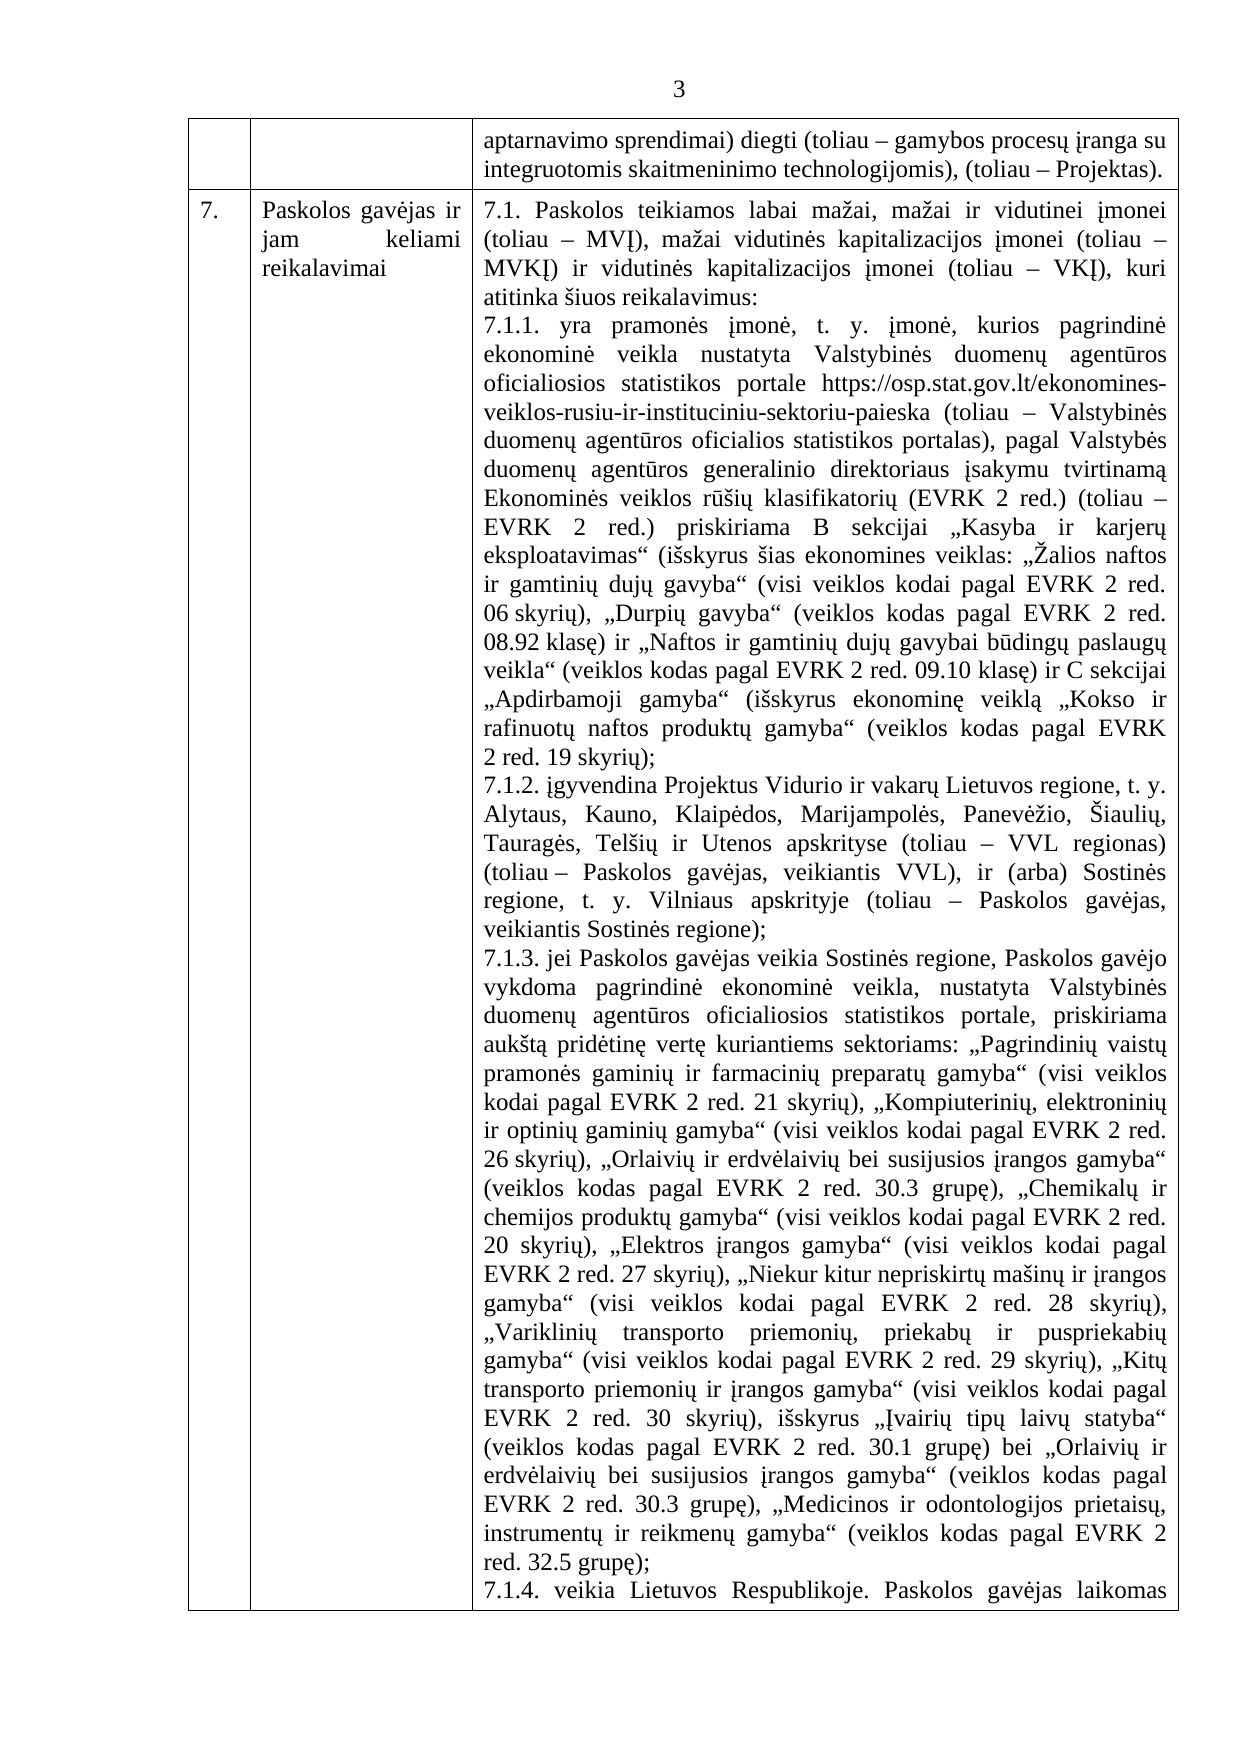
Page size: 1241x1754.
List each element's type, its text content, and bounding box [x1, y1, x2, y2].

table_cell [251, 119, 472, 188]
table_cell aptarnavimo sprendimai) diegti (toliau – gamybos procesų įranga su integruotomis skaitmeninimo technologijomis), (toliau – Projektas). [473, 119, 1178, 188]
table_cell 7.1. Paskolos teikiamos labai mažai, mažai ir vidutinei įmonei (toliau – MVĮ), mažai vidutinės kapitalizacijos įmonei (toliau – MVKĮ) ir vidutinės kapitalizacijos įmonei (toliau – VKĮ), kuri atitinka šiuos reikalavimus: 7.1.1. yra pramonės įmonė, t. y. įmonė, kurios pagrindinė ekonominė veikla nustatyta Valstybinės duomenų agentūros oficialiosios statistikos portale https://osp.stat.gov.lt/ekonomines-veiklos-rusiu-ir-instituciniu-sektoriu-paieska (toliau – Valstybinės duomenų agentūros oficialios statistikos portalas), pagal Valstybės duomenų agentūros generalinio direktoriaus įsakymu tvirtinamą Ekonominės veiklos rūšių klasifikatorių (EVRK 2 red.) (toliau – EVRK 2 red.) priskiriama B sekcijai „Kasyba ir karjerų eksploatavimas“ (išskyrus šias ekonomines veiklas: „Žalios naftos ir gamtinių dujų gavyba“ (visi veiklos kodai pagal EVRK 2 red. 06 skyrių), „Durpių gavyba“ (veiklos kodas pagal EVRK 2 red. 08.92 klasę) ir „Naftos ir gamtinių dujų gavybai būdingų paslaugų veikla“ (veiklos kodas pagal EVRK 2 red. 09.10 klasę) ir C sekcijai „Apdirbamoji gamyba“ (išskyrus ekonominę veiklą „Kokso ir rafinuotų naftos produktų gamyba“ (veiklos kodas pagal EVRK 2 red. 19 skyrių); 7.1.2. įgyvendina Projektus Vidurio ir vakarų Lietuvos regione, t. y. Alytaus, Kauno, Klaipėdos, Marijampolės, Panevėžio, Šiaulių, Tauragės, Telšių ir Utenos apskrityse (toliau – VVL regionas) (toliau – Paskolos gavėjas, veikiantis VVL), ir (arba) Sostinės regione, t. y. Vilniaus apskrityje (toliau – Paskolos gavėjas, veikiantis Sostinės regione); 7.1.3. jei Paskolos gavėjas veikia Sostinės regione, Paskolos gavėjo vykdoma pagrindinė ekonominė veikla, nustatyta Valstybinės duomenų agentūros oficialiosios statistikos portale, priskiriama aukštą pridėtinę vertę kuriantiems sektoriams: „Pagrindinių vaistų pramonės gaminių ir farmacinių preparatų gamyba“ (visi veiklos kodai pagal EVRK 2 red. 21 skyrių), „Kompiuterinių, elektroninių ir optinių gaminių gamyba“ (visi veiklos kodai pagal EVRK 2 red. 26 skyrių), „Orlaivių ir erdvėlaivių bei susijusios įrangos gamyba“ (veiklos kodas pagal EVRK 2 red. 30.3 grupę), „Chemikalų ir chemijos produktų gamyba“ (visi veiklos kodai pagal EVRK 2 red. 20 skyrių), „Elektros įrangos gamyba“ (visi veiklos kodai pagal EVRK 2 red. 27 skyrių), „Niekur kitur nepriskirtų mašinų ir įrangos gamyba“ (visi veiklos kodai pagal EVRK 2 red. 28 skyrių), „Variklinių transporto priemonių, priekabų ir puspriekabių gamyba“ (visi veiklos kodai pagal EVRK 2 red. 29 skyrių), „Kitų transporto priemonių ir įrangos gamyba“ (visi veiklos kodai pagal EVRK 2 red. 30 skyrių), išskyrus „Įvairių tipų laivų statyba“ (veiklos kodas pagal EVRK 2 red. 30.1 grupę) bei „Orlaivių ir erdvėlaivių bei susijusios įrangos gamyba“ (veiklos kodas pagal EVRK 2 red. 30.3 grupę), „Medicinos ir odontologijos prietaisų, instrumentų ir reikmenų gamyba“ (veiklos kodas pagal EVRK 2 red. 32.5 grupę); 7.1.4. veikia Lietuvos Respublikoje. Paskolos gavėjas laikomas [473, 190, 1178, 1610]
table_cell Paskolos gavėjas ir jam keliami reikalavimai [251, 190, 472, 1610]
table_cell [189, 119, 250, 188]
table_cell 7. [189, 190, 250, 1610]
